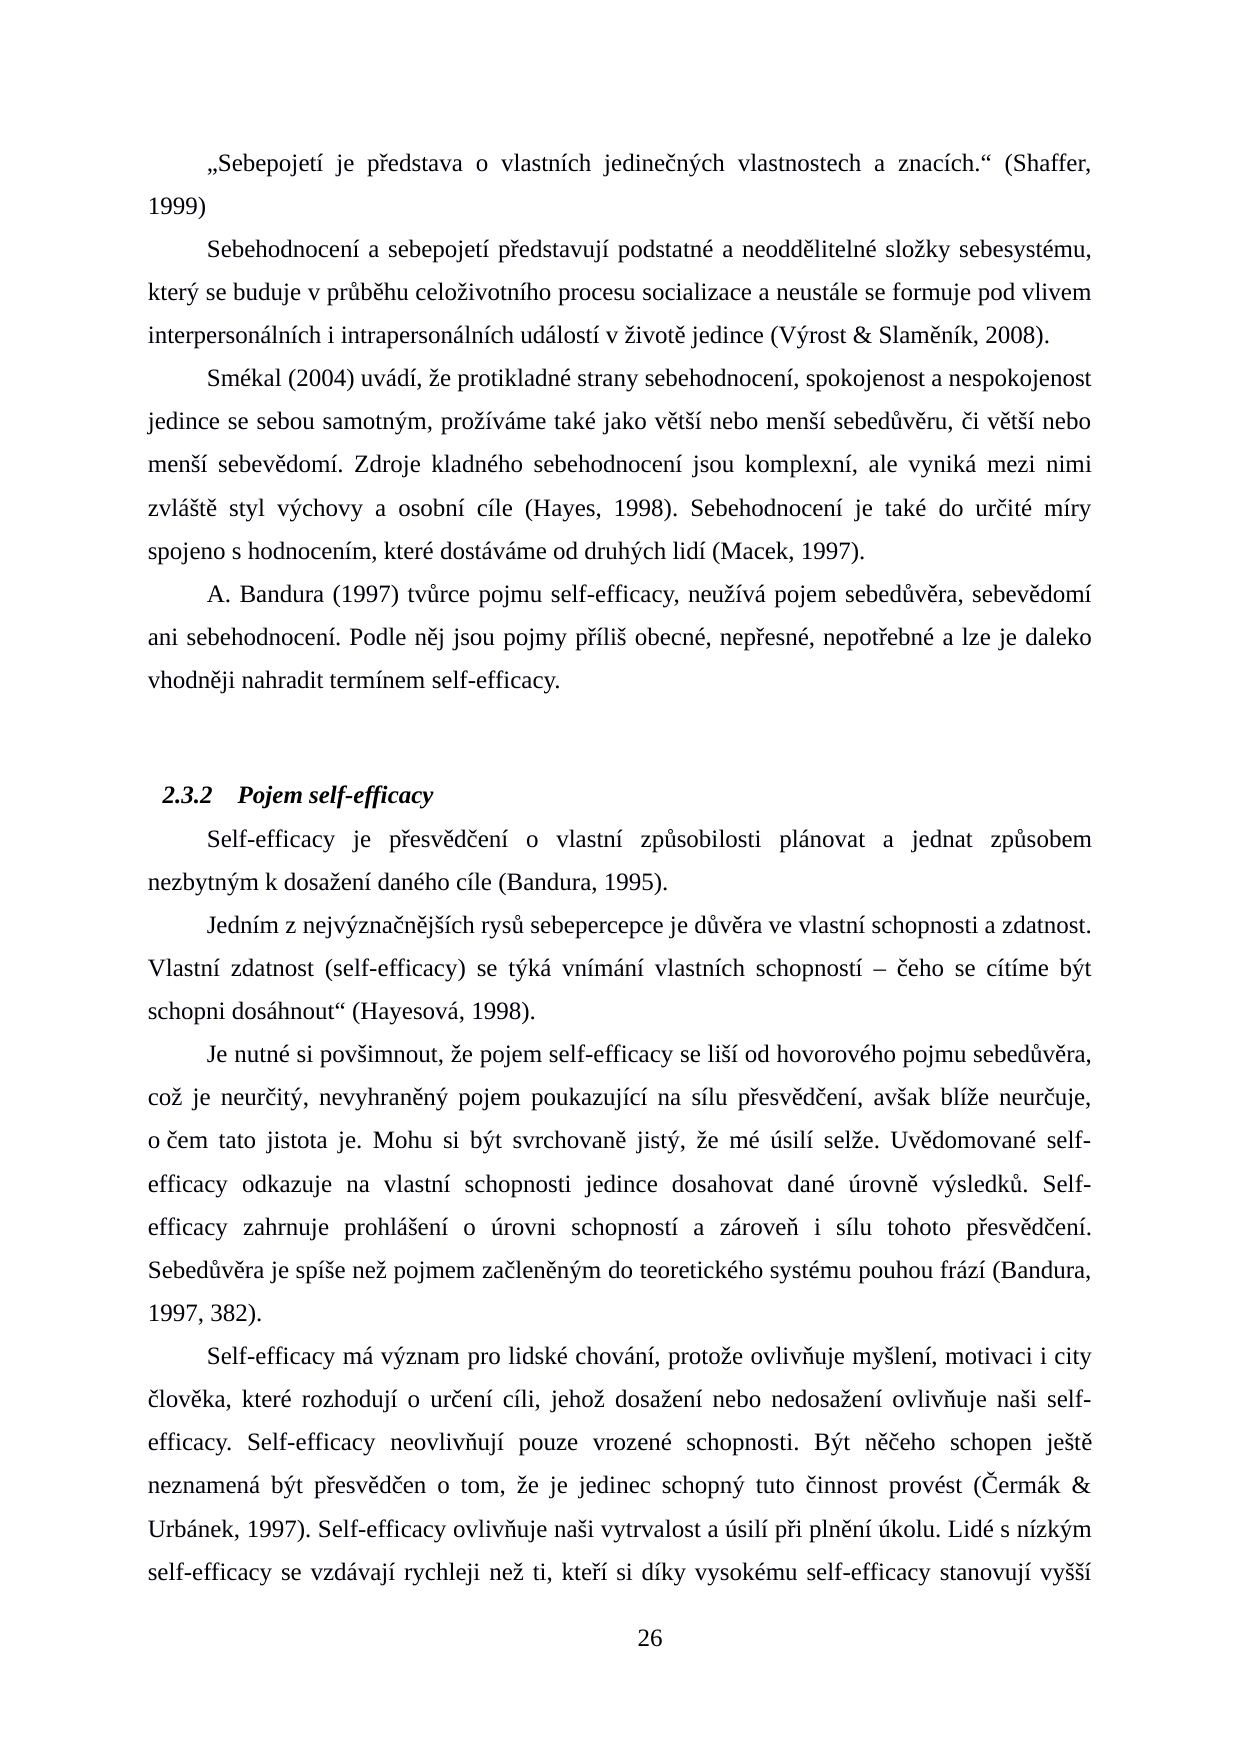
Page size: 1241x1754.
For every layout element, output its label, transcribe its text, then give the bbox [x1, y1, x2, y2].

text „Sebepojetí je představa o vlastních jedinečných vlastnostech a znacích.“ (Shaffer, 1999) [148, 148, 1093, 219]
subtitle Pojem self-efficacy [162, 781, 1093, 809]
text A. Bandura (1997) tvůrce pojmu self-efficacy, neužívá pojem sebedůvěra, sebevědomí ani sebehodnocení. Podle něj jsou pojmy příliš obecné, nepřesné, nepotřebné a lze je daleko vhodněji nahradit termínem self-efficacy. [148, 579, 1093, 694]
text Self-efficacy má význam pro lidské chování, protože ovlivňuje myšlení, motivaci i city člověka, které rozhodují o určení cíli, jehož dosažení nebo nedosažení ovlivňuje naši self-efficacy. Self-efficacy neovlivňují pouze vrozené schopnosti. Být něčeho schopen ještě neznamená být přesvědčen o tom, že je jedinec schopný tuto činnost provést (Čermák & Urbánek, 1997). Self-efficacy ovlivňuje naši vytrvalost a úsilí při plnění úkolu. Lidé s nízkým self-efficacy se vzdávají rychleji než ti, kteří si díky vysokému self-efficacy stanovují vyšší [148, 1341, 1093, 1586]
text Jedním z nejvýznačnějších rysů sebepercepce je důvěra ve vlastní schopnosti a zdatnost. Vlastní zdatnost (self-efficacy) se týká vnímání vlastních schopností – čeho se cítíme být schopni dosáhnout“ (Hayesová, 1998). [148, 910, 1093, 1025]
text Je nutné si povšimnout, že pojem self-efficacy se liší od hovorového pojmu sebedůvěra, což je neurčitý, nevyhraněný pojem poukazující na sílu přesvědčení, avšak blíže neurčuje, o čem tato jistota je. Mohu si být svrchovaně jistý, že mé úsilí selže. Uvědomované self-efficacy odkazuje na vlastní schopnosti jedince dosahovat dané úrovně výsledků. Self-efficacy zahrnuje prohlášení o úrovni schopností a zároveň i sílu tohoto přesvědčení. Sebedůvěra je spíše než pojmem začleněným do teoretického systému pouhou frází (Bandura, 1997, 382). [148, 1039, 1093, 1327]
text Sebehodnocení a sebepojetí představují podstatné a neoddělitelné složky sebesystému, který se buduje v průběhu celoživotního procesu socializace a neustále se formuje pod vlivem interpersonálních i intrapersonálních událostí v životě jedince (Výrost & Slaměník, 2008). [148, 234, 1093, 349]
text Smékal (2004) uvádí, že protikladné strany sebehodnocení, spokojenost a nespokojenost jedince se sebou samotným, prožíváme také jako větší nebo menší sebedůvěru, či větší nebo menší sebevědomí. Zdroje kladného sebehodnocení jsou komplexní, ale vyniká mezi nimi zvláště styl výchovy a osobní cíle (Hayes, 1998). Sebehodnocení je také do určité míry spojeno s hodnocením, které dostáváme od druhých lidí (Macek, 1997). [148, 363, 1093, 564]
text Self-efficacy je přesvědčení o vlastní způsobilosti plánovat a jednat způsobem nezbytným k dosažení daného cíle (Bandura, 1995). [148, 824, 1093, 896]
